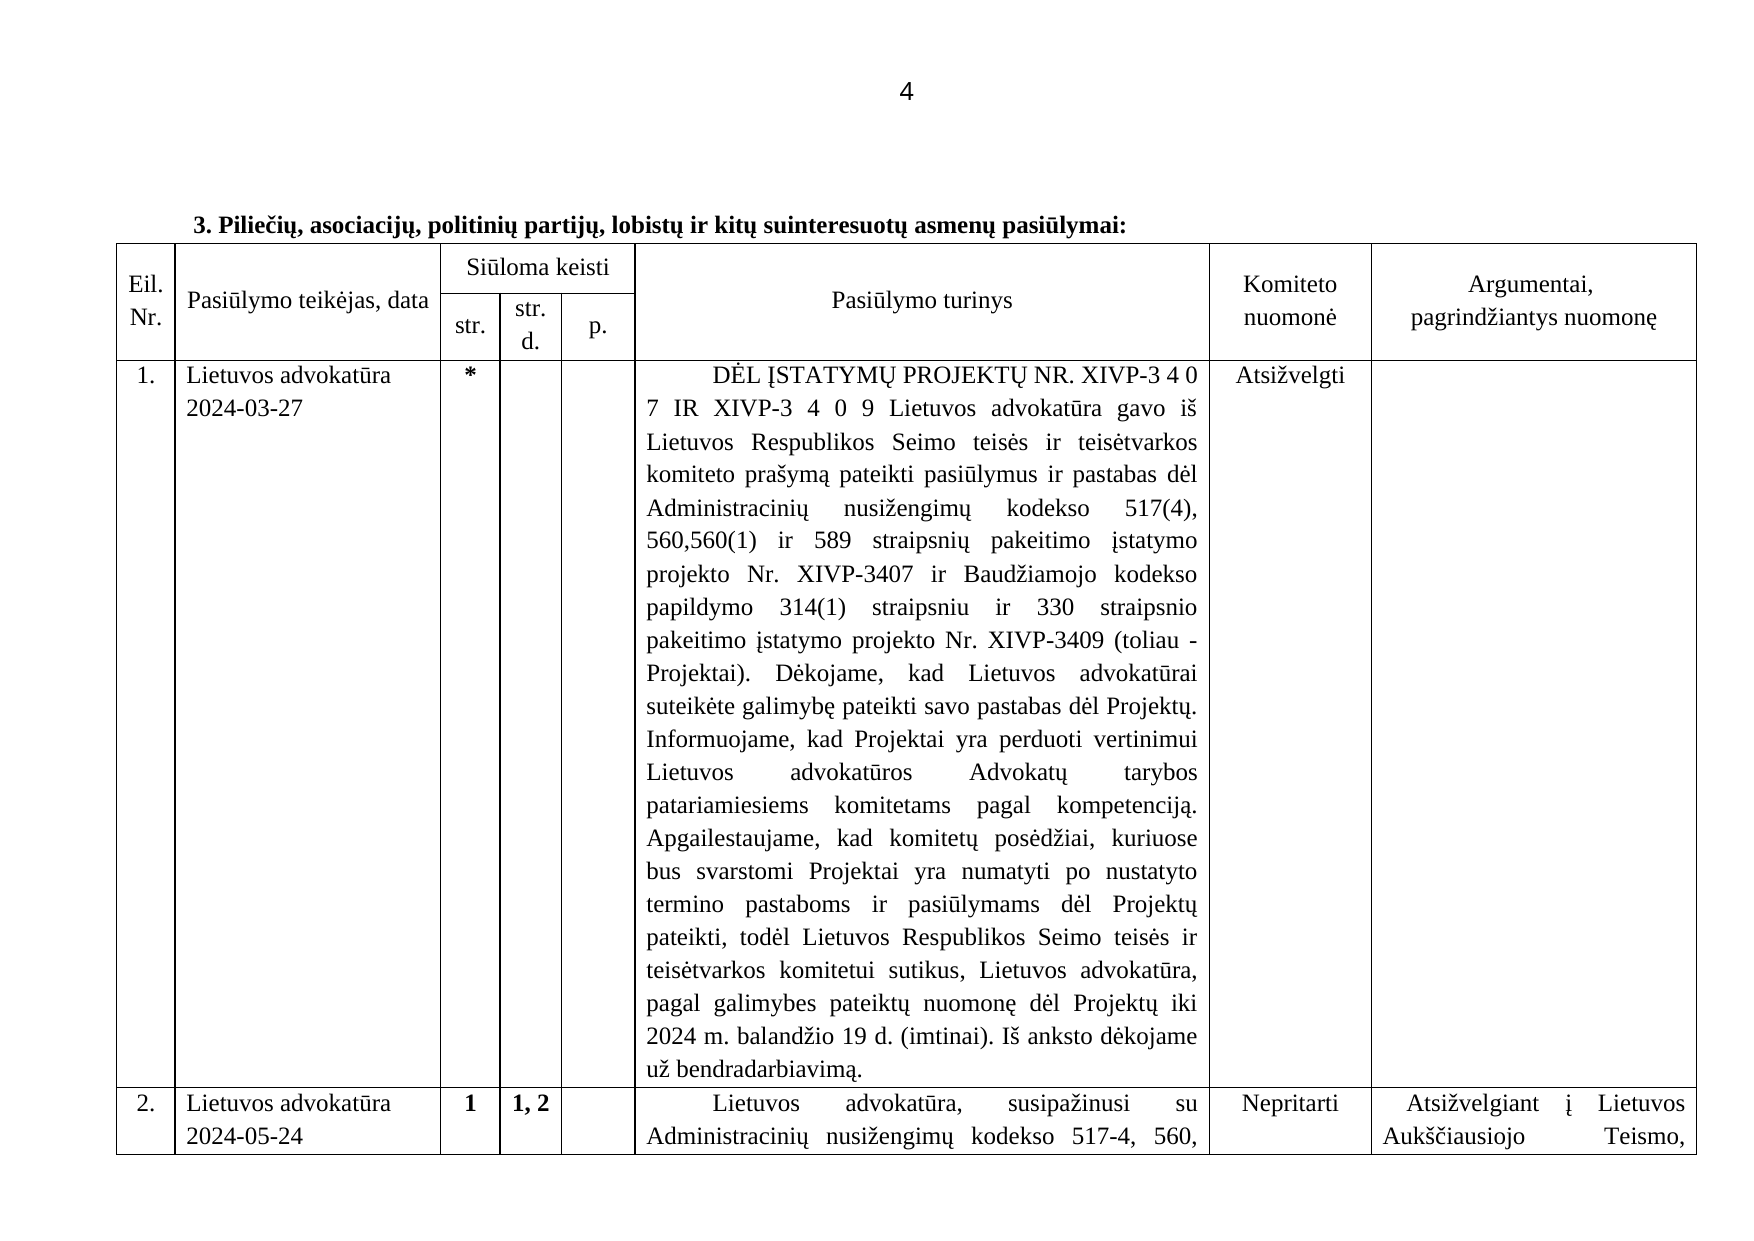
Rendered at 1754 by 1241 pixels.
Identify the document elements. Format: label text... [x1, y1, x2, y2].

table_header Eil. Nr. [117, 244, 174, 359]
table_cell p. [562, 294, 634, 359]
table_cell 2. [117, 1088, 174, 1154]
table_cell [562, 1088, 634, 1154]
table_cell Lietuvos advokatūra 2024-05-24 [176, 1088, 440, 1154]
table_cell 1. [117, 361, 174, 1087]
table_cell Nepritarti [1210, 1088, 1371, 1154]
table_cell [562, 361, 634, 1087]
table_cell DĖL ĮSTATYMŲ PROJEKTŲ NR. XIVP-3 4 0 7 IR XIVP-3 4 0 9 Lietuvos advokatūra gavo iš Lietuvos Respublikos Seimo teisės ir teisėtvarkos komiteto prašymą pateikti pasiūlymus ir pastabas dėl Administracinių nusižengimų kodekso 517(4), 560,560(1) ir 589 straipsnių pakeitimo įstatymo projekto Nr. XIVP-3407 ir Baudžiamojo kodekso papildymo 314(1) straipsniu ir 330 straipsnio pakeitimo įstatymo projekto Nr. XIVP-3409 (toliau - Projektai). Dėkojame, kad Lietuvos advokatūrai suteikėte galimybę pateikti savo pastabas dėl Projektų. Informuojame, kad Projektai yra perduoti vertinimui Lietuvos advokatūros Advokatų tarybos patariamiesiems komitetams pagal kompetenciją. Apgailestaujame, kad komitetų posėdžiai, kuriuose bus svarstomi Projektai yra numatyti po nustatyto termino pastaboms ir pasiūlymams dėl Projektų pateikti, todėl Lietuvos Respublikos Seimo teisės ir teisėtvarkos komitetui sutikus, Lietuvos advokatūra, pagal galimybes pateiktų nuomonę dėl Projektų iki 2024 m. balandžio 19 d. (imtinai). Iš anksto dėkojame už bendradarbiavimą. [636, 361, 1209, 1087]
table_cell [501, 361, 561, 1087]
table_header Komiteto nuomonė [1210, 244, 1371, 359]
table_cell Lietuvos advokatūra 2024-03-27 [176, 361, 440, 1087]
table_header Siūloma keisti [441, 244, 634, 292]
subtitle 3. Piliečių, asociacijų, politinių partijų, lobistų ir kitų suinteresuotų asmenų pasiūlymai: [118, 210, 1695, 239]
table_header Pasiūlymo turinys [636, 244, 1209, 359]
table_cell str. [441, 294, 499, 359]
table_cell * [441, 361, 499, 1087]
table_cell [1372, 361, 1696, 1087]
table_header Argumentai, pagrindžiantys nuomonę [1372, 244, 1696, 359]
table_cell Atsižvelgti [1210, 361, 1371, 1087]
table_header Pasiūlymo teikėjas, data [176, 244, 440, 359]
table_cell Lietuvos advokatūra, susipažinusi su Administracinių nusižengimų kodekso 517-4, 560, [636, 1088, 1209, 1154]
table_cell 1 [441, 1088, 499, 1154]
table_cell 1, 2 [501, 1088, 561, 1154]
table_cell str. d. [501, 294, 561, 359]
table_cell Atsižvelgiant į Lietuvos Aukščiausiojo Teismo, [1372, 1088, 1696, 1154]
